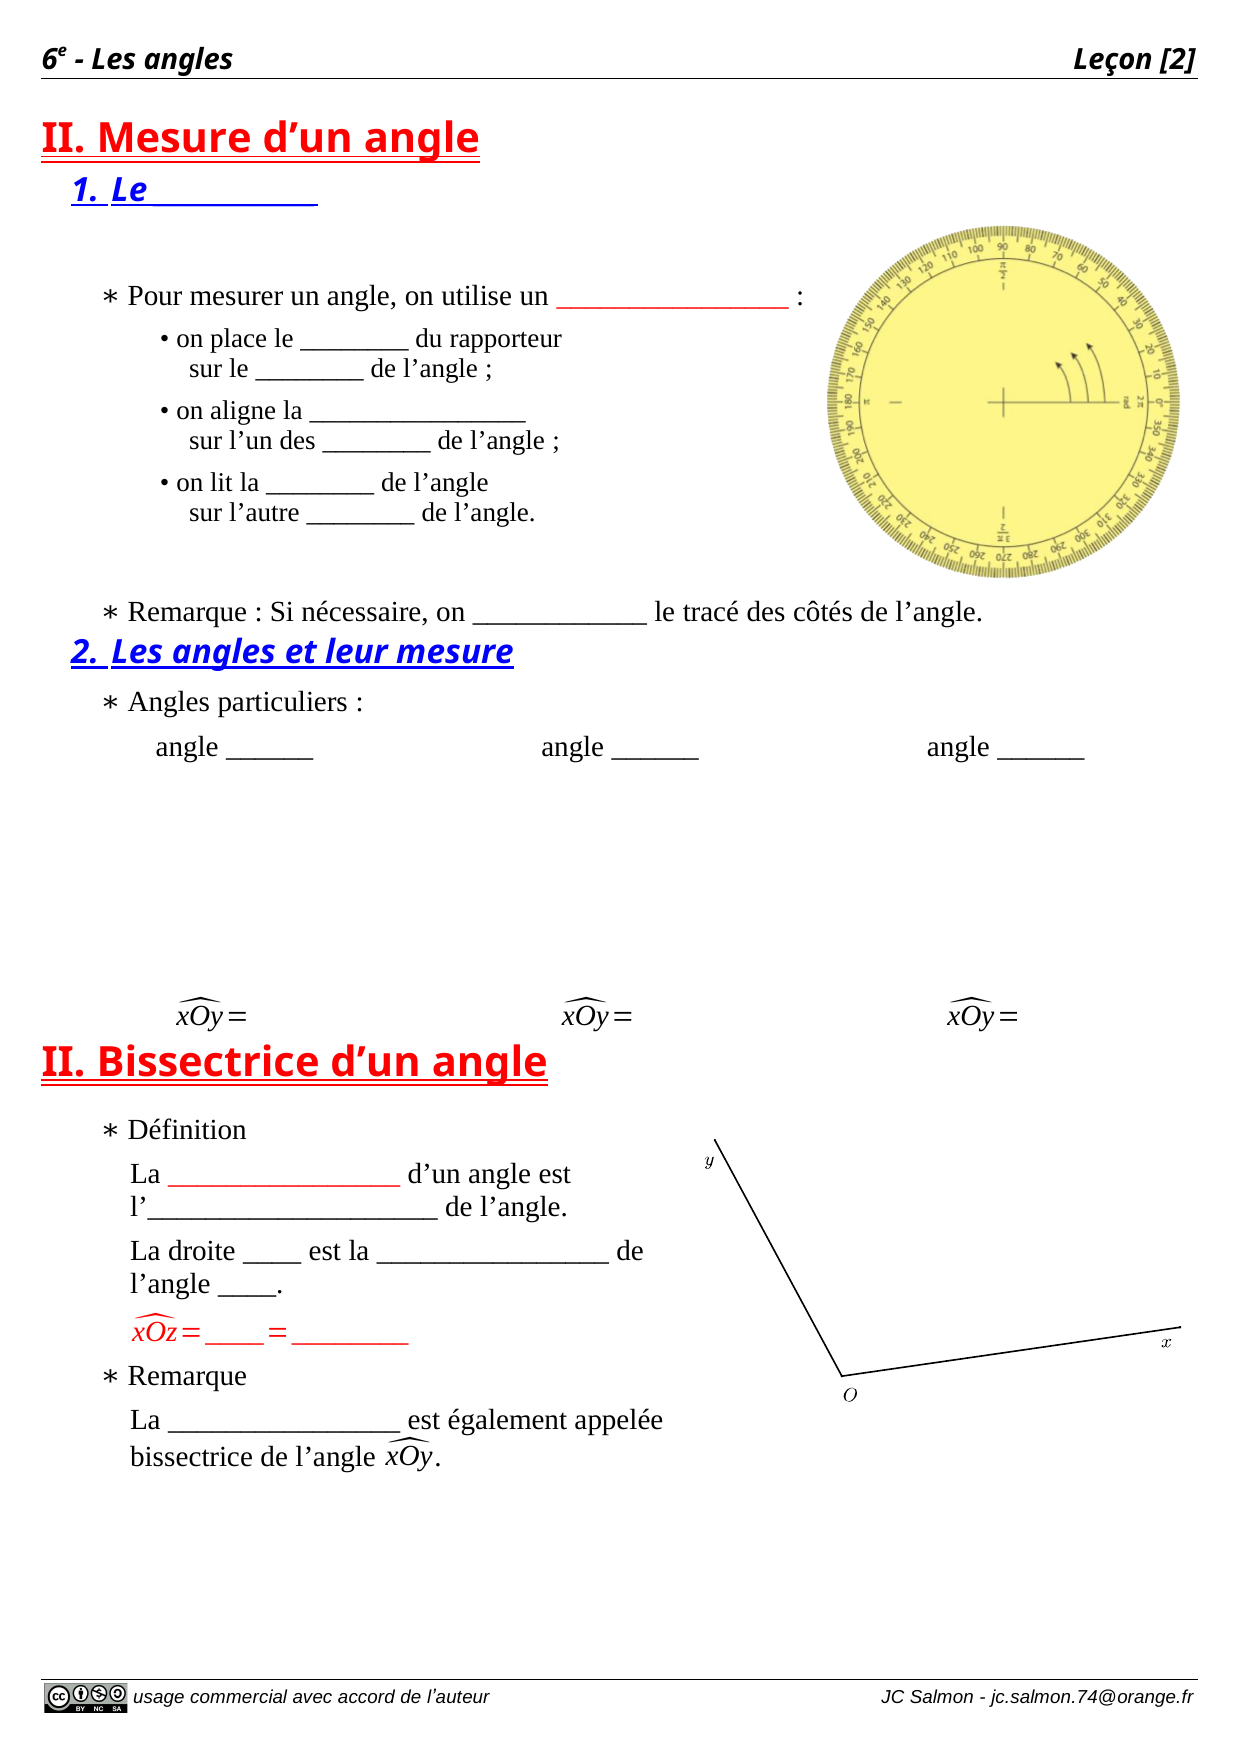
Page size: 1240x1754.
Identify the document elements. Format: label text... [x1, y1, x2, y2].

table_header ∗ Définition La ________________ d’un angle est l’____________________ de l’angle. La droite ____ est la ________________ de l’angle ____. ∗ Remarque La ________________ est également appelée bissectrice de l’angle . [41, 1088, 687, 1487]
table_header ∗ Pour mesurer un angle, on utilise un ________________ : • on place le ________ du rapporteur sur le ________ de l’angle ; • on aligne la ________________ sur l’un des ________ de l’angle ; • on lit la ________ de l’angle sur l’autre ________ de l’angle. [41, 211, 809, 584]
text ∗ Angles particuliers : [100, 686, 1198, 718]
picture [44, 1683, 128, 1713]
table_cell [427, 984, 813, 1032]
table_cell [813, 763, 1198, 984]
text II. Bissectrice d’un angle [41, 1032, 1198, 1088]
table_header [687, 1088, 1198, 1487]
table_header [809, 211, 1198, 584]
table_header angle ______ [427, 718, 813, 762]
text ∗ Remarque : Si nécessaire, on ____________ le tracé des côtés de l’angle. [100, 595, 1198, 628]
table_cell [813, 984, 1198, 1032]
text II. Mesure d’un angle [41, 108, 1198, 165]
text 2. Les angles et leur mesure [71, 628, 1198, 674]
table_cell [41, 984, 427, 1032]
table_header angle ______ [813, 718, 1198, 762]
text 1. Le ____________ [71, 165, 1198, 211]
table_cell [427, 763, 813, 984]
table_header angle ______ [41, 718, 427, 762]
picture [823, 222, 1184, 584]
table_cell [41, 763, 427, 984]
